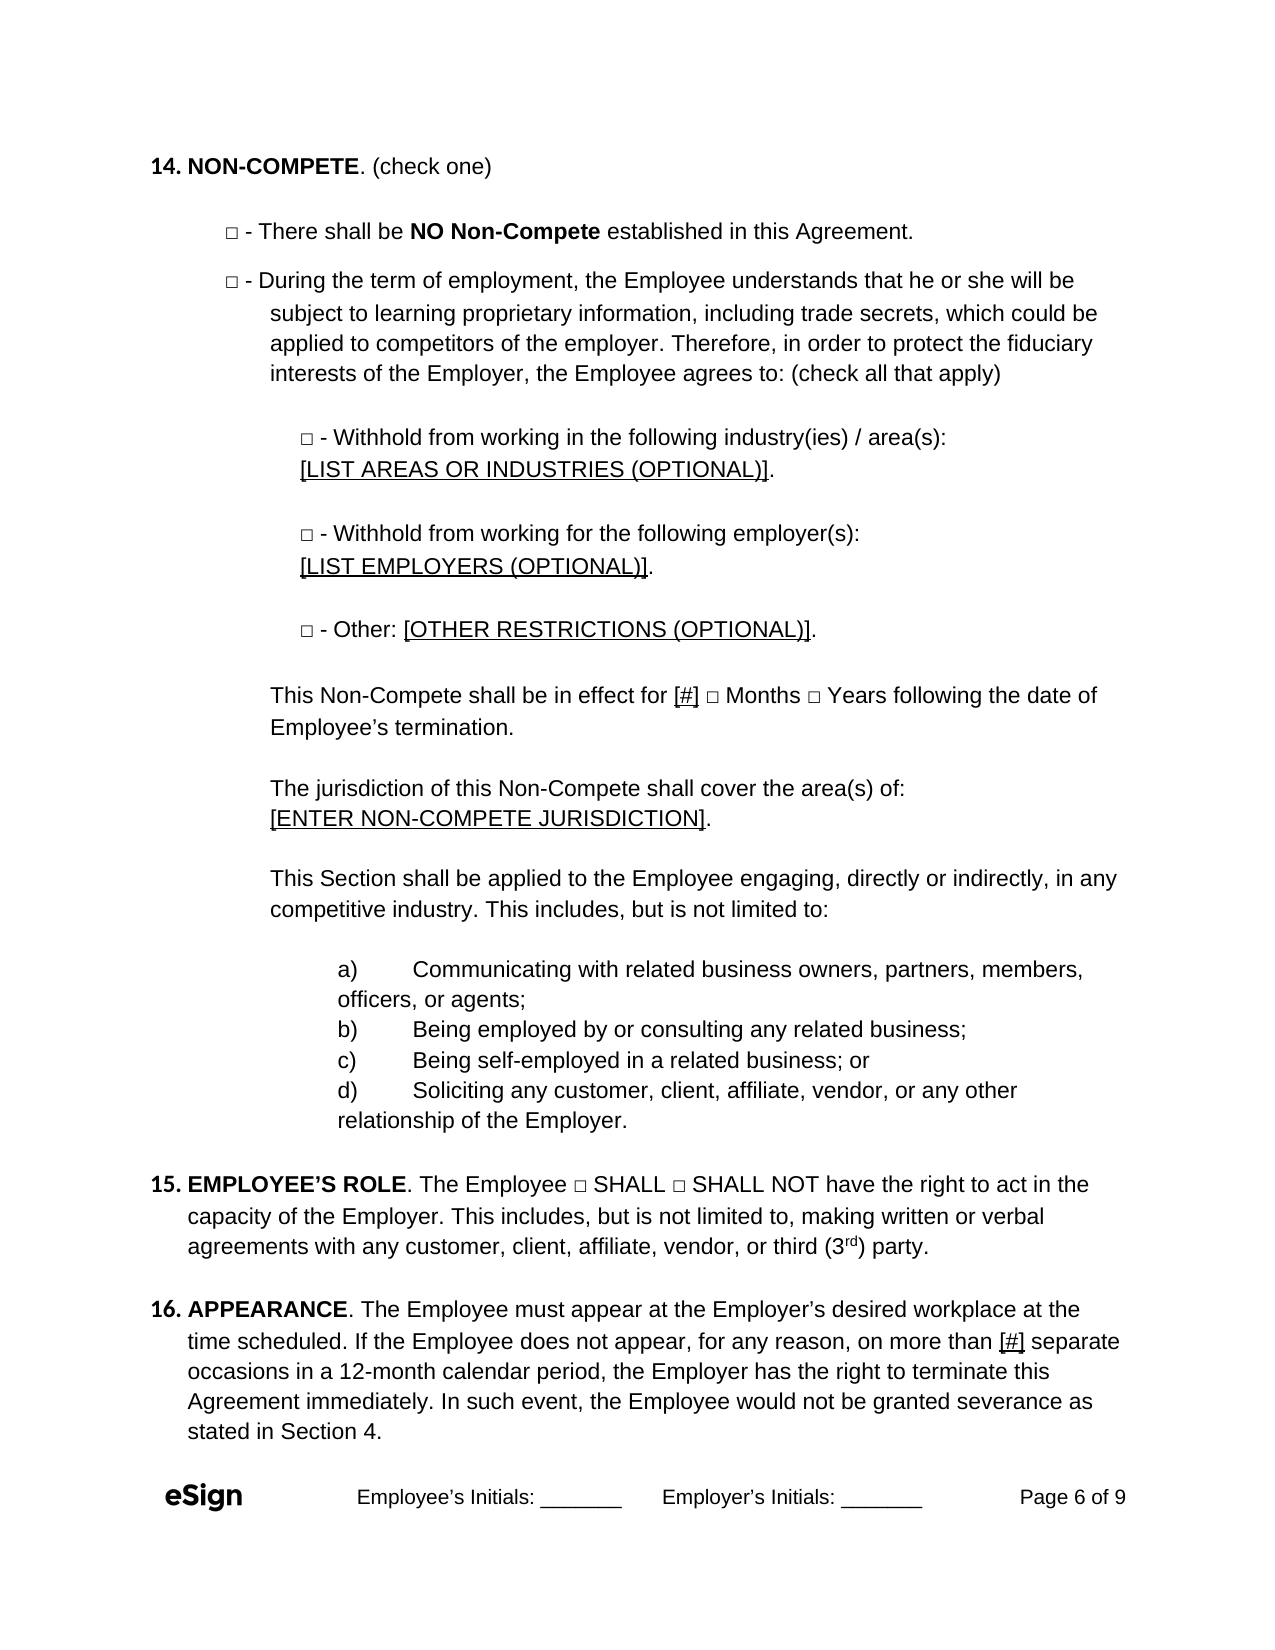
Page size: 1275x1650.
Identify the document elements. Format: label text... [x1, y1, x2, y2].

text This Section shall be applied to the Employee engaging, directly or indirectly, in any competitive industry. This includes, but is not limited to: [270, 865, 1125, 922]
text This Non-Compete shall be in effect for [#] ☐ Months ☐ Years following the date of Employee’s termination. [270, 679, 1125, 741]
text ☐ - Withhold from working for the following employer(s): [300, 517, 1125, 548]
list EMPLOYEE’S ROLE. The Employee ☐ SHALL ☐ SHALL NOT have the right to act in the capacity of the Employer. This includes, but is not limited to, making written or verbal agreements with any customer, client, affiliate, vendor, or third (3rd) party. [150, 1167, 1125, 1259]
list Being employed by or consulting any related business; [337, 1016, 1125, 1043]
text ☐ - Other: [OTHER RESTRICTIONS (OPTIONAL)]. [300, 613, 1125, 644]
text [ENTER NON-COMPETE JURISDICTION]. [270, 805, 1125, 831]
text The jurisdiction of this Non-Compete shall cover the area(s) of: [270, 775, 1125, 801]
text [LIST EMPLOYERS (OPTIONAL)]. [300, 553, 1125, 579]
list Communicating with related business owners, partners, members, officers, or agents; [337, 956, 1125, 1013]
text [LIST AREAS OR INDUSTRIES (OPTIONAL)]. [300, 456, 1125, 483]
list Being self-employed in a related business; or [337, 1047, 1125, 1073]
text ☐ - Withhold from working in the following industry(ies) / area(s): [300, 420, 1125, 452]
list APPEARANCE. The Employee must appear at the Employer’s desired workplace at the time scheduled. If the Employee does not appear, for any reason, on more than [#] separate occasions in a 12-month calendar period, the Employer has the right to terminate this Agreement immediately. In such event, the Employee would not be granted severance as stated in Section 4. [150, 1293, 1125, 1444]
list NON-COMPETE. (check one) [150, 150, 1125, 181]
list Soliciting any customer, client, affiliate, vendor, or any other relationship of the Employer. [337, 1077, 1125, 1133]
text ☐ - There shall be NO Non-Compete established in this Agreement. [225, 215, 1125, 246]
text subject to learning proprietary information, including trade secrets, which could be applied to competitors of the employer. Therefore, in order to protect the fiduciary interests of the Employer, the Employee agrees to: (check all that apply) [270, 299, 1125, 386]
text ☐ - During the term of employment, the Employee understands that he or she will be [225, 264, 1125, 295]
